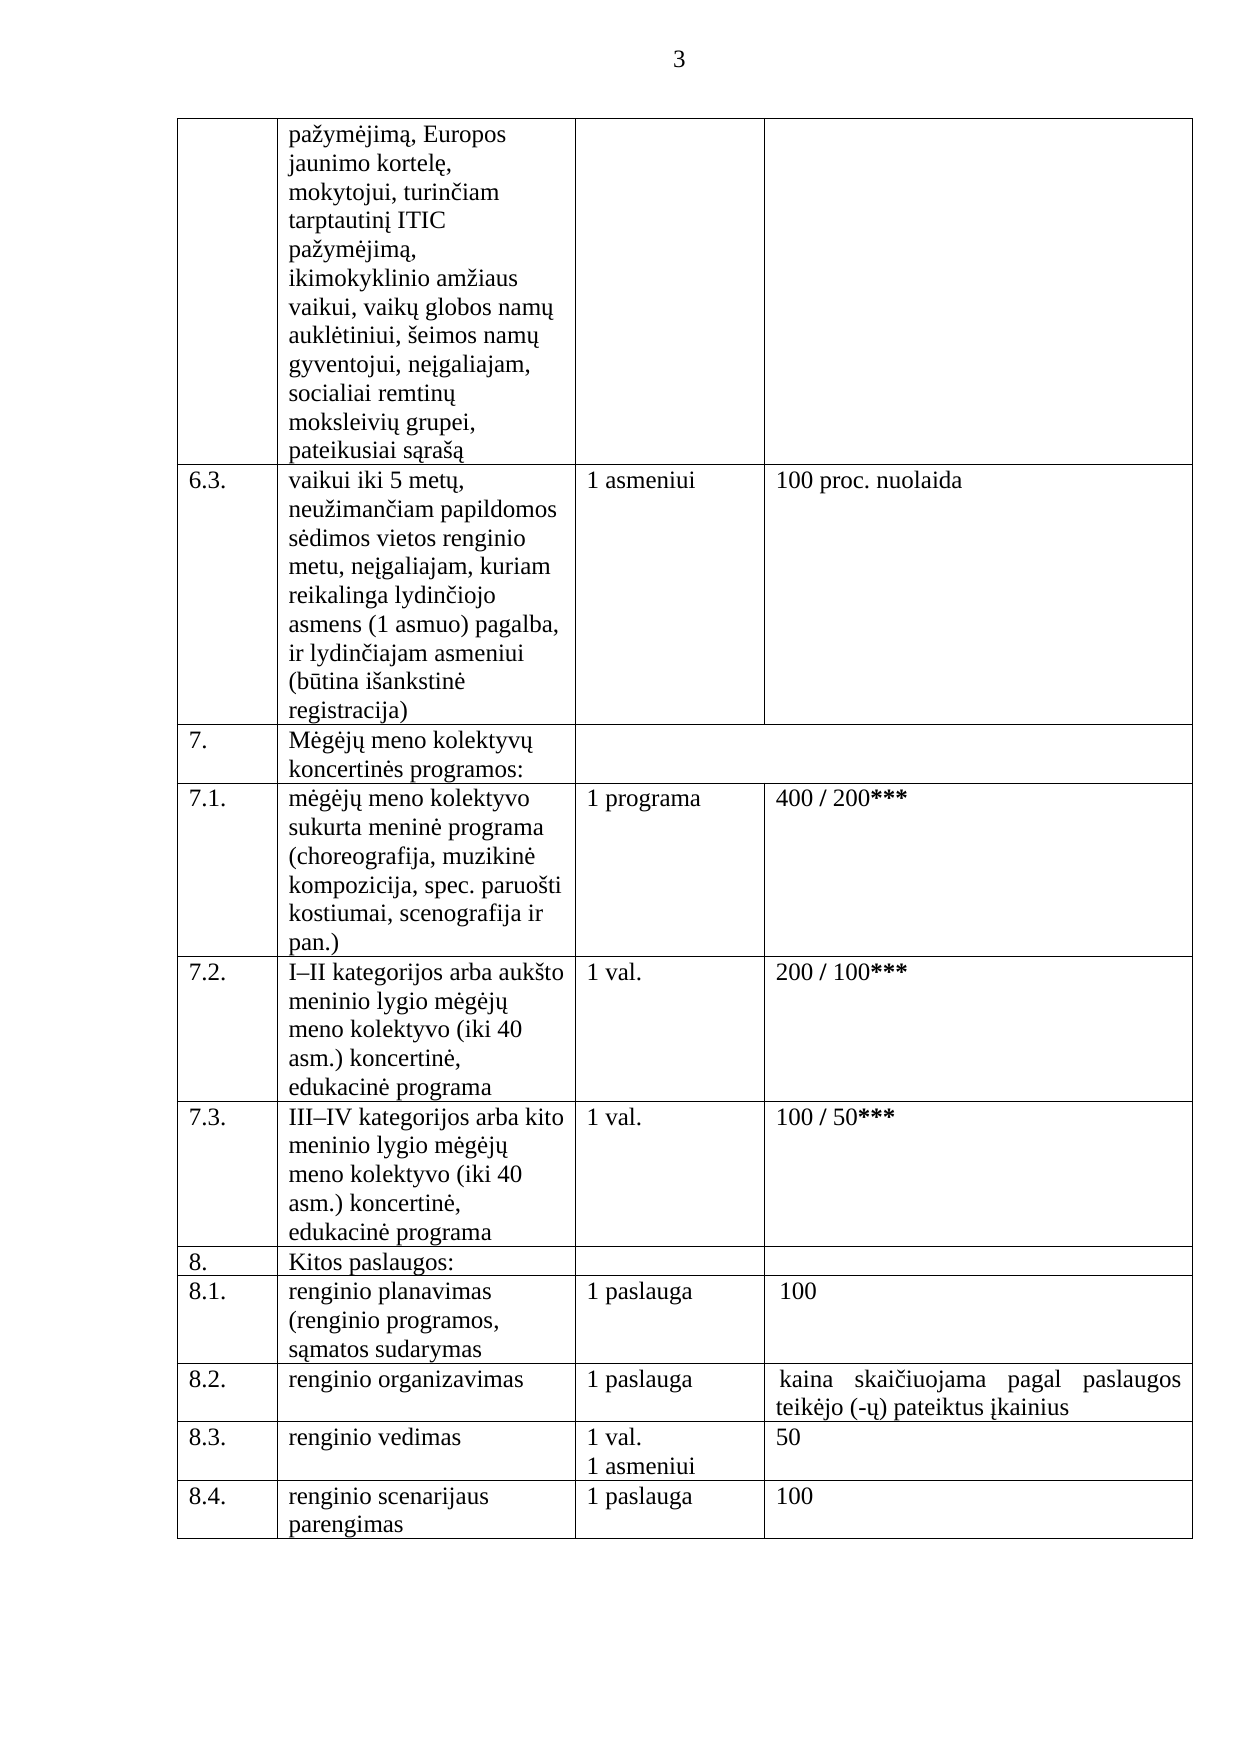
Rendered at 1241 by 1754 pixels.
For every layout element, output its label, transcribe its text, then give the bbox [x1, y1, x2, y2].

table_cell 8.2. [178, 1364, 277, 1421]
table_cell III–IV kategorijos arba kito meninio lygio mėgėjų meno kolektyvo (iki 40 asm.) koncertinė, edukacinė programa [278, 1102, 575, 1246]
table_cell kaina skaičiuojama pagal paslaugos teikėjo (-ų) pateiktus įkainius [765, 1364, 1192, 1421]
table_cell renginio vedimas [278, 1422, 575, 1480]
table_cell 100 proc. nuolaida [765, 465, 1192, 724]
table_cell vaikui iki 5 metų, neužimančiam papildomos sėdimos vietos renginio metu, neįgaliajam, kuriam reikalinga lydinčiojo asmens (1 asmuo) pagalba, ir lydinčiajam asmeniui (būtina išankstinė registracija) [278, 465, 575, 724]
table_cell renginio scenarijaus parengimas [278, 1481, 575, 1538]
table_cell 6.3. [178, 465, 277, 724]
table_cell 8. [178, 1247, 277, 1275]
table_cell mėgėjų meno kolektyvo sukurta meninė programa (choreografija, muzikinė kompozicija, spec. paruošti kostiumai, scenografija ir pan.) [278, 784, 575, 956]
table_cell 8.1. [178, 1276, 277, 1363]
table_cell 1 asmeniui [576, 465, 764, 724]
table_cell 1 paslauga [576, 1276, 764, 1363]
table_cell 1 paslauga [576, 1481, 764, 1538]
table_cell renginio planavimas (renginio programos, sąmatos sudarymas [278, 1276, 575, 1363]
table_cell [576, 119, 764, 464]
table_cell 200 / 100*** [765, 957, 1192, 1101]
table_cell [765, 1247, 1192, 1275]
table_cell 100 [765, 1276, 1192, 1363]
table_cell 400 / 200*** [765, 784, 1192, 956]
table_cell 8.4. [178, 1481, 277, 1538]
table_cell [765, 119, 1192, 464]
table_cell 7.2. [178, 957, 277, 1101]
table_cell Mėgėjų meno kolektyvų koncertinės programos: [278, 725, 575, 782]
table_cell 7. [178, 725, 277, 782]
table_cell 8.3. [178, 1422, 277, 1480]
table_cell 1 val. [576, 957, 764, 1101]
table_cell 1 val. [576, 1102, 764, 1246]
table_cell I–II kategorijos arba aukšto meninio lygio mėgėjų meno kolektyvo (iki 40 asm.) koncertinė, edukacinė programa [278, 957, 575, 1101]
table_cell pažymėjimą, Europos jaunimo kortelę, mokytojui, turinčiam tarptautinį ITIC pažymėjimą, ikimokyklinio amžiaus vaikui, vaikų globos namų auklėtiniui, šeimos namų gyventojui, neįgaliajam, socialiai remtinų moksleivių grupei, pateikusiai sąrašą [278, 119, 575, 464]
table_cell Kitos paslaugos: [278, 1247, 575, 1275]
table_cell 7.3. [178, 1102, 277, 1246]
table_cell 100 [765, 1481, 1192, 1538]
table_cell [576, 725, 1192, 782]
table_cell 7.1. [178, 784, 277, 956]
table_cell 1 paslauga [576, 1364, 764, 1421]
table_cell 1 val. 1 asmeniui [576, 1422, 764, 1480]
table_cell renginio organizavimas [278, 1364, 575, 1421]
table_cell 1 programa [576, 784, 764, 956]
table_cell [576, 1247, 764, 1275]
table_cell [178, 119, 277, 464]
table_cell 50 [765, 1422, 1192, 1480]
table_cell 100 / 50*** [765, 1102, 1192, 1246]
